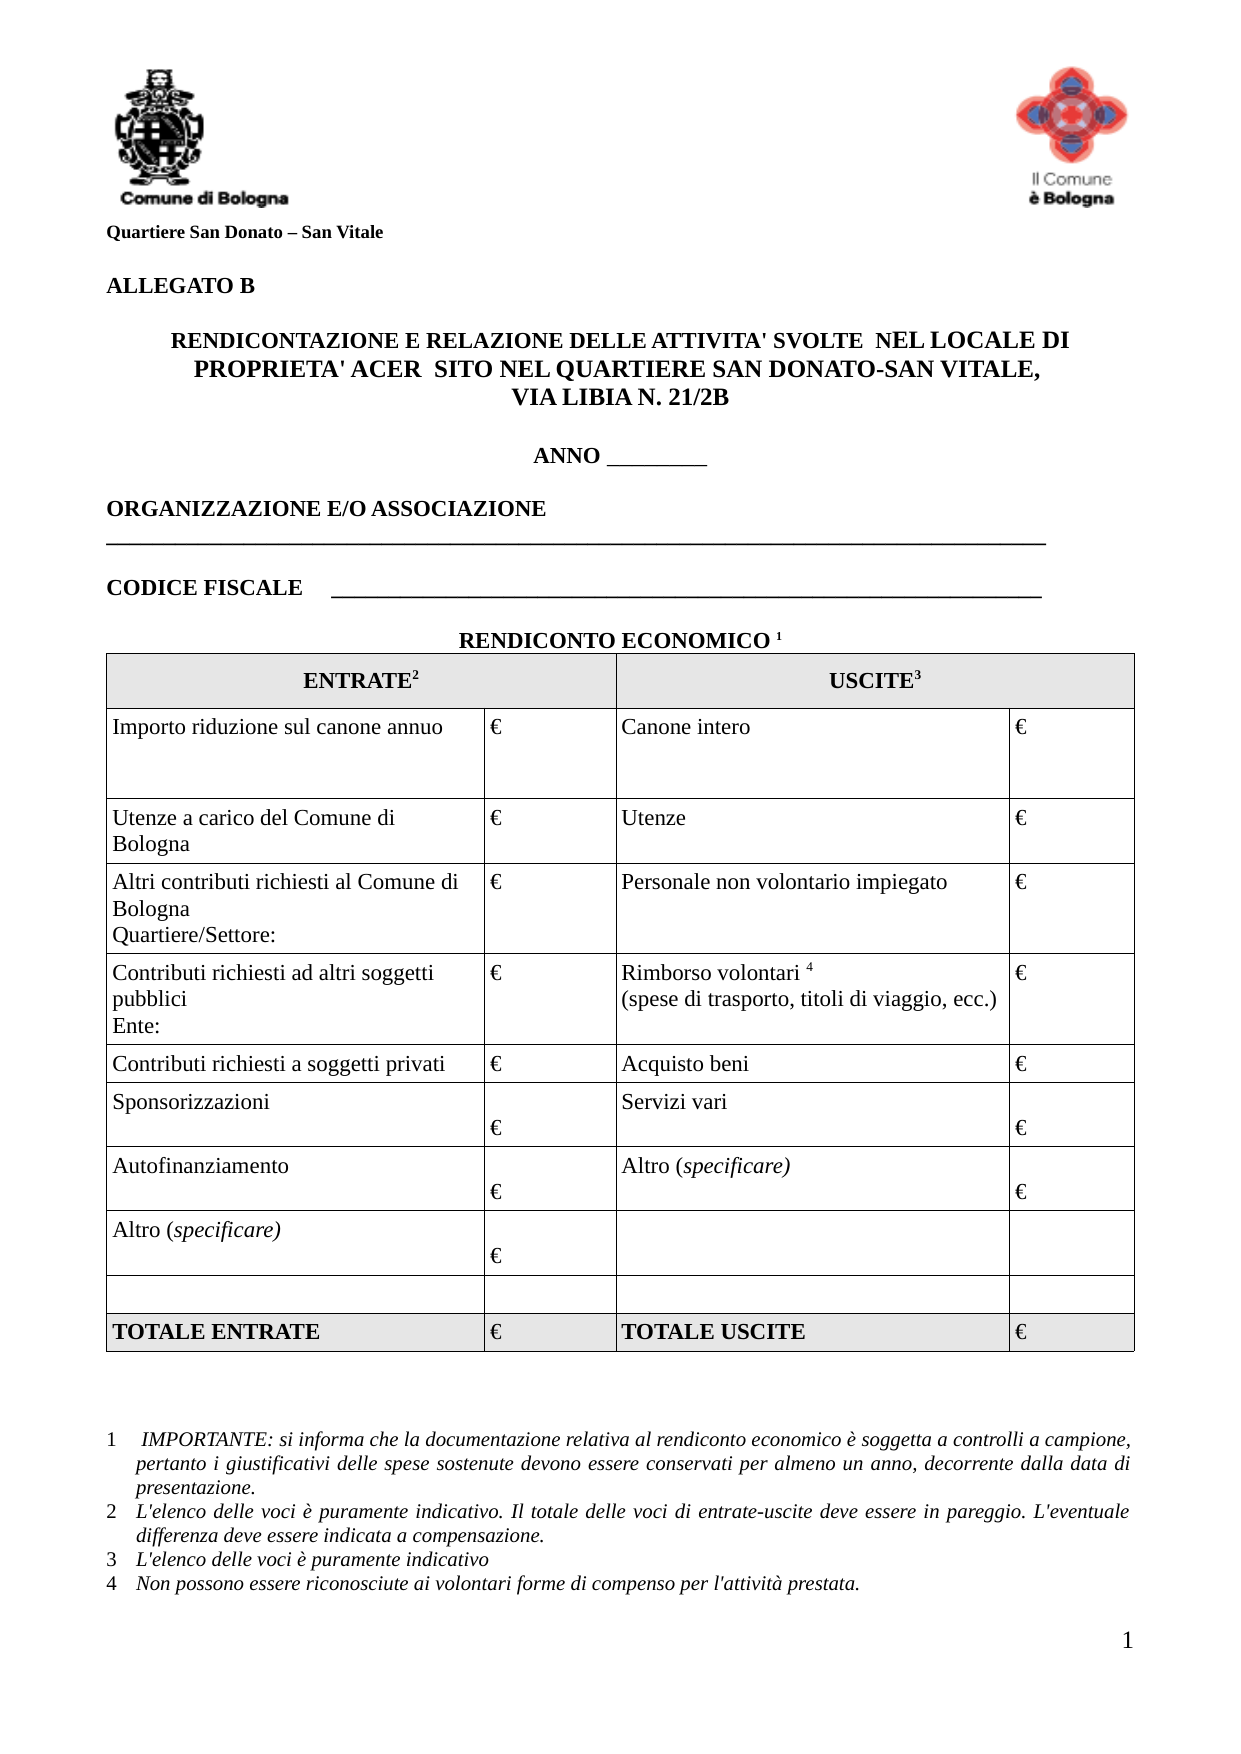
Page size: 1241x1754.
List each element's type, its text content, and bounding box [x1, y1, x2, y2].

table_cell [617, 1211, 1009, 1275]
table_cell [107, 1276, 484, 1313]
text IMPORTANTE: si informa che la documentazione relativa al rendiconto economico è soggetta a controlli a campione, pertanto i giustificativi delle spese sostenute devono essere conservati per almeno un anno, decorrente dalla data di presentazione. [106, 1427, 1134, 1499]
text CODICE FISCALE ______________________________________________________________ [106, 574, 1134, 601]
table_cell Contributi richiesti a soggetti privati [107, 1045, 484, 1082]
table_cell € [485, 1083, 616, 1146]
table_cell € [1010, 709, 1134, 798]
table_cell Acquisto beni [617, 1045, 1009, 1082]
table_cell € [1010, 954, 1134, 1044]
table_cell [1010, 1276, 1134, 1313]
table_cell € [1010, 1147, 1134, 1210]
table_cell Autofinanziamento [107, 1147, 484, 1210]
table_cell Altro (specificare) [107, 1211, 484, 1275]
table_cell TOTALE ENTRATE [107, 1314, 484, 1351]
table_cell Sponsorizzazioni [107, 1083, 484, 1146]
table_cell Utenze [617, 799, 1009, 862]
table_cell € [1010, 799, 1134, 862]
table_cell Rimborso volontari (spese di trasporto, titoli di viaggio, ecc.) [617, 954, 1009, 1044]
table_cell € [485, 1045, 616, 1082]
table_cell Servizi vari [617, 1083, 1009, 1146]
table_cell Personale non volontario impiegato [617, 864, 1009, 953]
text ORGANIZZAZIONE E/O ASSOCIAZIONE __________________________________________________________________________________ [106, 495, 1134, 548]
table_header ENTRATE [107, 654, 616, 708]
table_cell € [485, 864, 616, 953]
table_cell Altro (specificare) [617, 1147, 1009, 1210]
table_cell Contributi richiesti ad altri soggetti pubblici Ente: [107, 954, 484, 1044]
text ANNO ________ [106, 440, 1134, 469]
table_cell [617, 1276, 1009, 1313]
text VIA LIBIA N. 21/2B [106, 382, 1134, 411]
table_header USCITE [617, 654, 1134, 708]
table_cell € [1010, 1083, 1134, 1146]
table_cell € [485, 1211, 616, 1275]
table_cell [485, 1276, 616, 1313]
picture [31, 12, 1199, 208]
table_cell TOTALE USCITE [617, 1314, 1009, 1351]
table_cell € [1010, 1045, 1134, 1082]
table_cell € [1010, 1314, 1134, 1351]
table_cell € [485, 799, 616, 862]
table_cell Importo riduzione sul canone annuo [107, 709, 484, 798]
table_cell [1010, 1211, 1134, 1275]
table_cell € [485, 1147, 616, 1210]
table_cell Utenze a carico del Comune di Bologna [107, 799, 484, 862]
text RENDICONTAZIONE E RELAZIONE DELLE ATTIVITA' SVOLTE NEL LOCALE DI PROPRIETA' ACER SITO NEL QUARTIERE SAN DONATO-SAN VITALE, [106, 325, 1134, 382]
table_cell € [485, 709, 616, 798]
table_cell € [485, 1314, 616, 1351]
table_cell Canone intero [617, 709, 1009, 798]
table_cell Altri contributi richiesti al Comune di Bologna Quartiere/Settore: [107, 864, 484, 953]
table_cell € [1010, 864, 1134, 953]
table_cell € [485, 954, 616, 1044]
text ALLEGATO B [106, 272, 1134, 299]
text RENDICONTO ECONOMICO [106, 627, 1134, 653]
